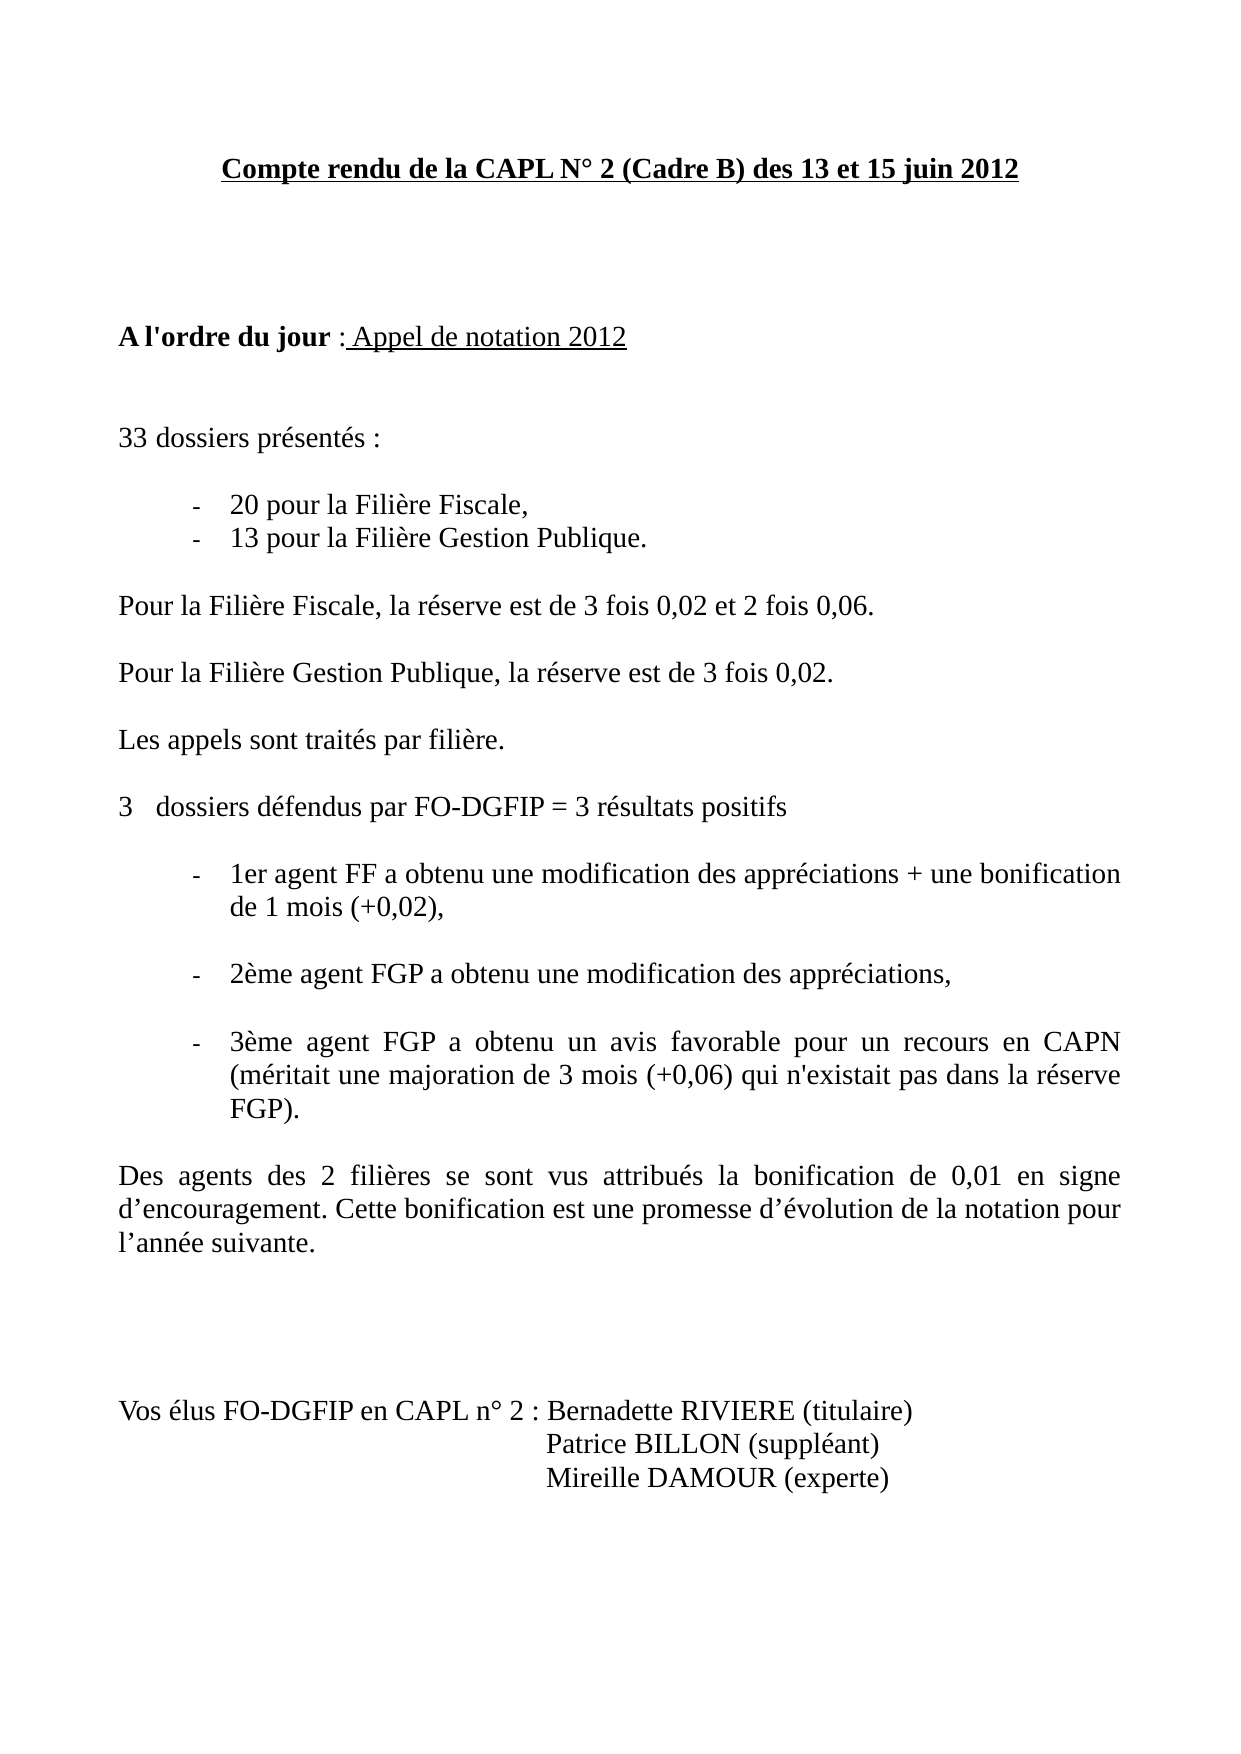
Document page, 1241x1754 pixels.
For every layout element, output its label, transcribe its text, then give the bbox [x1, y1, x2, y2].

list 2ème agent FGP a obtenu une modification des appréciations, [192, 957, 1122, 990]
list 20 pour la Filière Fiscale, [192, 487, 1122, 521]
text Pour la Filière Gestion Publique, la réserve est de 3 fois 0,02. [118, 655, 1122, 688]
list 1er agent FF a obtenu une modification des appréciations + une bonification de 1 mois (+0,02), [192, 856, 1122, 923]
text Patrice BILLON (suppléant) Mireille DAMOUR (experte) [118, 1426, 1122, 1493]
text Vos élus FO-DGFIP en CAPL n° 2 : Bernadette RIVIERE (titulaire) [118, 1393, 1122, 1426]
text Pour la Filière Fiscale, la réserve est de 3 fois 0,02 et 2 fois 0,06. [118, 588, 1122, 621]
list dossiers défendus par FO-DGFIP = 3 résultats positifs [118, 789, 1122, 822]
list dossiers présentés : [118, 420, 1122, 453]
text Compte rendu de la CAPL N° 2 (Cadre B) des 13 et 15 juin 2012 [118, 152, 1122, 185]
text Les appels sont traités par filière. [118, 722, 1122, 755]
list 3ème agent FGP a obtenu un avis favorable pour un recours en CAPN (méritait une majoration de 3 mois (+0,06) qui n'existait pas dans la réserve FGP). [192, 1024, 1122, 1124]
text Des agents des 2 filières se sont vus attribués la bonification de 0,01 en signe d’encouragement. Cette bonification est une promesse d’évolution de la notation pour l’année suivante. [118, 1158, 1122, 1258]
list 13 pour la Filière Gestion Publique. [192, 521, 1122, 554]
text A l'ordre du jour : Appel de notation 2012 [118, 319, 1122, 353]
